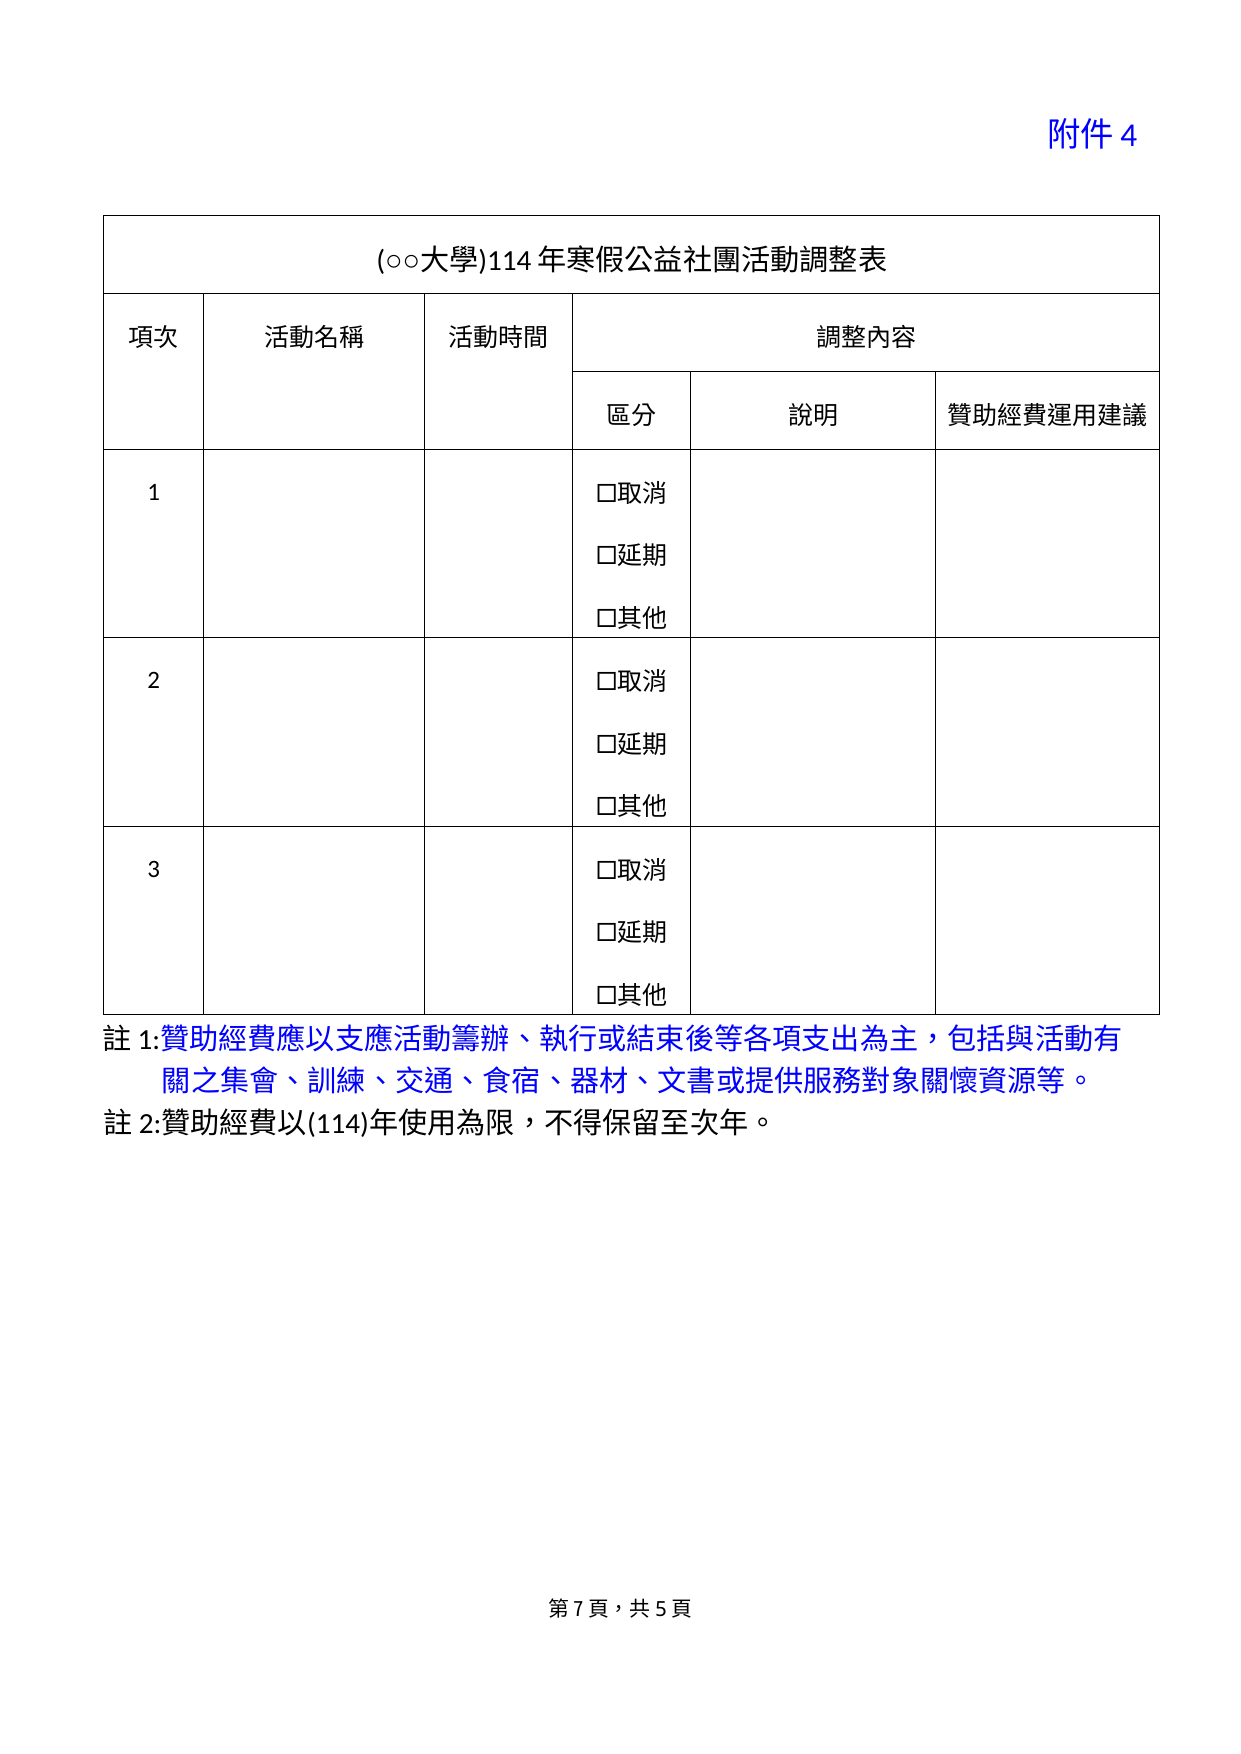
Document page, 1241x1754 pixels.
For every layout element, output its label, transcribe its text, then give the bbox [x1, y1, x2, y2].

table_cell [936, 450, 1159, 637]
table_cell 說明 [691, 372, 935, 449]
table_cell 取消 延期 其他 [573, 827, 690, 1014]
table_cell [204, 638, 424, 826]
table_cell 區分 [573, 372, 690, 449]
table_cell 取消 延期 其他 [573, 450, 690, 637]
text 附件4 [103, 90, 1137, 153]
table_cell [936, 827, 1159, 1014]
table_cell [425, 827, 572, 1014]
table_cell 活動時間 [425, 294, 572, 449]
table_cell 調整內容 [573, 294, 1159, 371]
table_header (○○大學)114年寒假公益社團活動調整表 [104, 216, 1159, 293]
table_cell [691, 827, 935, 1014]
table_cell 1 [104, 450, 203, 637]
table_cell [691, 638, 935, 826]
table_cell 取消 延期 其他 [573, 638, 690, 826]
text 註2:贊助經費以(114)年使用為限，不得保留至次年。 [103, 1100, 1137, 1142]
table_cell [425, 450, 572, 637]
table_cell [425, 638, 572, 826]
table_cell 2 [104, 638, 203, 826]
table_cell [936, 638, 1159, 826]
table_cell 3 [104, 827, 203, 1014]
table_cell 贊助經費運用建議 [936, 372, 1159, 449]
table_cell 項次 [104, 294, 203, 449]
text 註1:贊助經費應以支應活動籌辦、執行或結束後等各項支出為主，包括與活動有關之集會、訓練、交通、食宿、器材、文書或提供服務對象關懷資源等。 [102, 1015, 1137, 1100]
table_cell 活動名稱 [204, 294, 424, 449]
table_cell [691, 450, 935, 637]
table_cell [204, 450, 424, 637]
table_cell [204, 827, 424, 1014]
